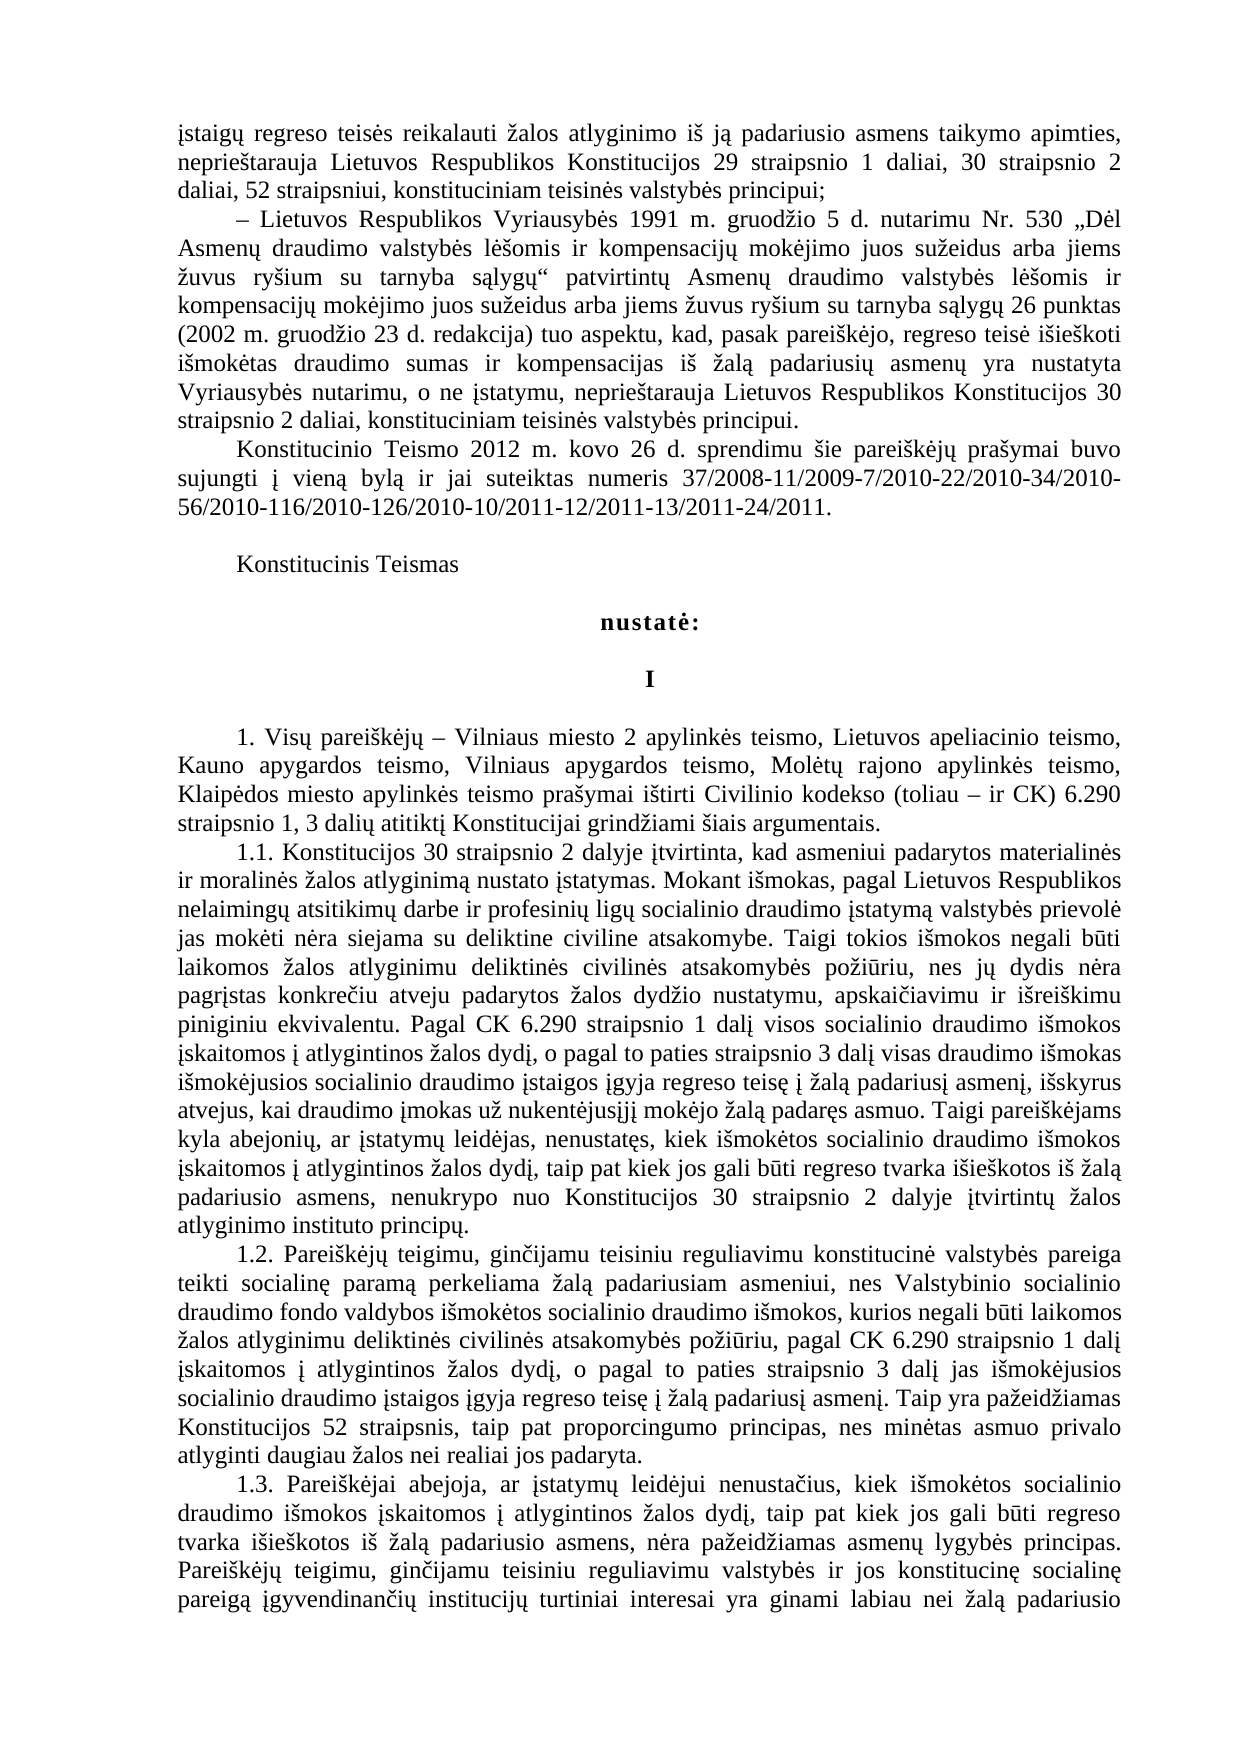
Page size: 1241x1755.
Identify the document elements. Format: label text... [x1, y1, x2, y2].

text I [177, 664, 1122, 693]
text įstaigų regreso teisės reikalauti žalos atlyginimo iš ją padariusio asmens taikymo apimties, neprieštarauja Lietuvos Respublikos Konstitucijos 29 straipsnio 1 daliai, 30 straipsnio 2 daliai, 52 straipsniui, konstituciniam teisinės valstybės principui; [177, 118, 1122, 204]
text – Lietuvos Respublikos Vyriausybės 1991 m. gruodžio 5 d. nutarimu Nr. 530 „Dėl Asmenų draudimo valstybės lėšomis ir kompensacijų mokėjimo juos sužeidus arba jiems žuvus ryšium su tarnyba sąlygų“ patvirtintų Asmenų draudimo valstybės lėšomis ir kompensacijų mokėjimo juos sužeidus arba jiems žuvus ryšium su tarnyba sąlygų 26 punktas (2002 m. gruodžio 23 d. redakcija) tuo aspektu, kad, pasak pareiškėjo, regreso teisė išieškoti išmokėtas draudimo sumas ir kompensacijas iš žalą padariusių asmenų yra nustatyta Vyriausybės nutarimu, o ne įstatymu, neprieštarauja Lietuvos Respublikos Konstitucijos 30 straipsnio 2 daliai, konstituciniam teisinės valstybės principui. [177, 204, 1122, 434]
text 1.3. Pareiškėjai abejoja, ar įstatymų leidėjui nenustačius, kiek išmokėtos socialinio draudimo išmokos įskaitomos į atlygintinos žalos dydį, taip pat kiek jos gali būti regreso tvarka išieškotos iš žalą padariusio asmens, nėra pažeidžiamas asmenų lygybės principas. Pareiškėjų teigimu, ginčijamu teisiniu reguliavimu valstybės ir jos konstitucinę socialinę pareigą įgyvendinančių institucijų turtiniai interesai yra ginami labiau nei žalą padariusio [177, 1469, 1122, 1613]
text 1. Visų pareiškėjų – Vilniaus miesto 2 apylinkės teismo, Lietuvos apeliacinio teismo, Kauno apygardos teismo, Vilniaus apygardos teismo, Molėtų rajono apylinkės teismo, Klaipėdos miesto apylinkės teismo prašymai ištirti Civilinio kodekso (toliau – ir CK) 6.290 straipsnio 1, 3 dalių atitiktį Konstitucijai grindžiami šiais argumentais. [177, 722, 1122, 837]
text 1.1. Konstitucijos 30 straipsnio 2 dalyje įtvirtinta, kad asmeniui padarytos materialinės ir moralinės žalos atlyginimą nustato įstatymas. Mokant išmokas, pagal Lietuvos Respublikos nelaimingų atsitikimų darbe ir profesinių ligų socialinio draudimo įstatymą valstybės prievolė jas mokėti nėra siejama su deliktine civiline atsakomybe. Taigi tokios išmokos negali būti laikomos žalos atlyginimu deliktinės civilinės atsakomybės požiūriu, nes jų dydis nėra pagrįstas konkrečiu atveju padarytos žalos dydžio nustatymu, apskaičiavimu ir išreiškimu piniginiu ekvivalentu. Pagal CK 6.290 straipsnio 1 dalį visos socialinio draudimo išmokos įskaitomos į atlygintinos žalos dydį, o pagal to paties straipsnio 3 dalį visas draudimo išmokas išmokėjusios socialinio draudimo įstaigos įgyja regreso teisę į žalą padariusį asmenį, išskyrus atvejus, kai draudimo įmokas už nukentėjusįjį mokėjo žalą padaręs asmuo. Taigi pareiškėjams kyla abejonių, ar įstatymų leidėjas, nenustatęs, kiek išmokėtos socialinio draudimo išmokos įskaitomos į atlygintinos žalos dydį, taip pat kiek jos gali būti regreso tvarka išieškotos iš žalą padariusio asmens, nenukrypo nuo Konstitucijos 30 straipsnio 2 dalyje įtvirtintų žalos atlyginimo instituto principų. [177, 837, 1122, 1239]
text Konstitucinis Teismas [177, 549, 1122, 578]
text Konstitucinio Teismo 2012 m. kovo 26 d. sprendimu šie pareiškėjų prašymai buvo sujungti į vieną bylą ir jai suteiktas numeris 37/2008-11/2009-7/2010-22/2010-34/2010-56/2010-116/2010-126/2010-10/2011-12/2011-13/2011-24/2011. [177, 434, 1122, 521]
text 1.2. Pareiškėjų teigimu, ginčijamu teisiniu reguliavimu konstitucinė valstybės pareiga teikti socialinę paramą perkeliama žalą padariusiam asmeniui, nes Valstybinio socialinio draudimo fondo valdybos išmokėtos socialinio draudimo išmokos, kurios negali būti laikomos žalos atlyginimu deliktinės civilinės atsakomybės požiūriu, pagal CK 6.290 straipsnio 1 dalį įskaitomos į atlygintinos žalos dydį, o pagal to paties straipsnio 3 dalį jas išmokėjusios socialinio draudimo įstaigos įgyja regreso teisę į žalą padariusį asmenį. Taip yra pažeidžiamas Konstitucijos 52 straipsnis, taip pat proporcingumo principas, nes minėtas asmuo privalo atlyginti daugiau žalos nei realiai jos padaryta. [177, 1239, 1122, 1469]
text nustatė: [177, 607, 1122, 636]
